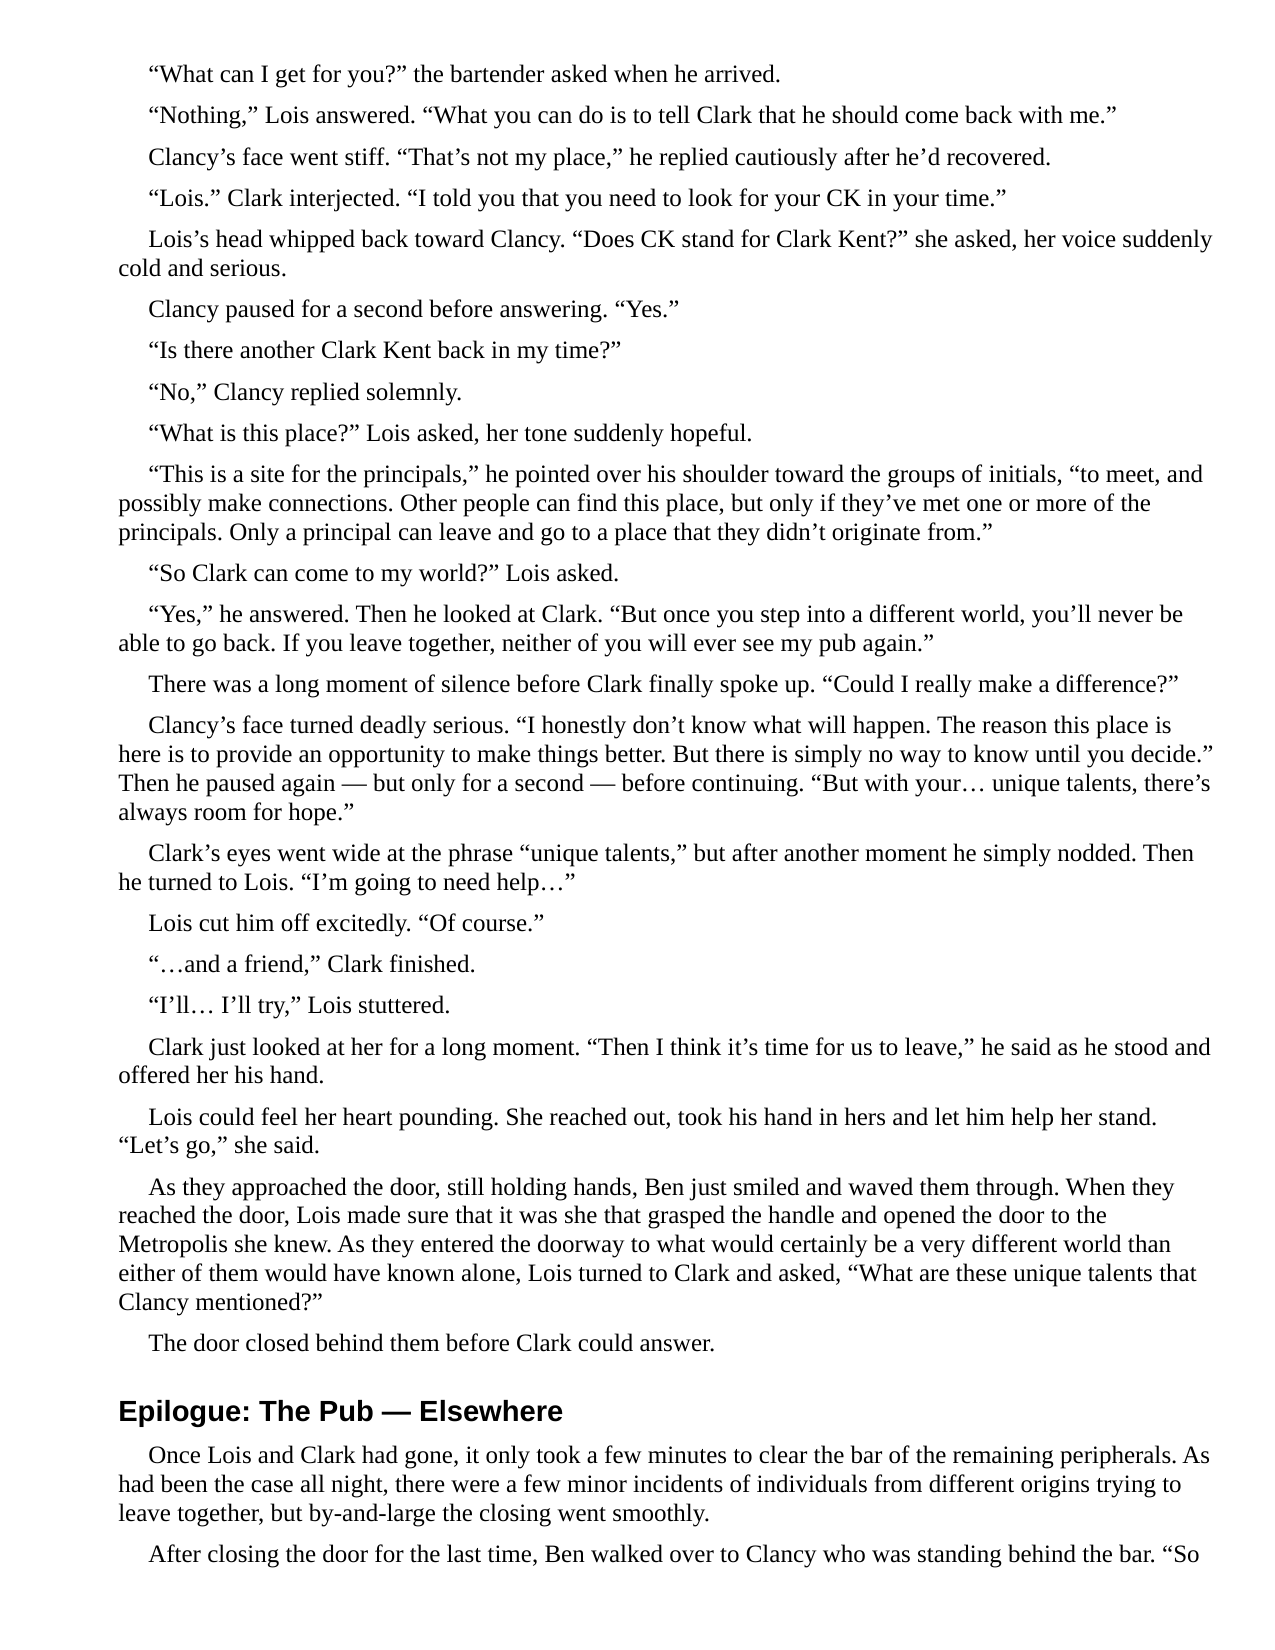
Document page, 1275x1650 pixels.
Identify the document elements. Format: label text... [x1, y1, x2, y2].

text The door closed behind them before Clark could answer. [118, 1328, 1216, 1357]
text “Yes,” he answered. Then he looked at Clark. “But once you step into a different world, you’ll never be able to go back. If you leave together, neither of you will ever see my pub again.” [118, 599, 1216, 657]
text Clancy’s face went stiff. “That’s not my place,” he replied cautiously after he’d recovered. [118, 142, 1216, 170]
text “I’ll… I’ll try,” Lois stuttered. [118, 990, 1216, 1019]
text After closing the door for the last time, Ben walked over to Clancy who was standing behind the bar. “So [118, 1539, 1216, 1568]
text “…and a friend,” Clark finished. [118, 949, 1216, 978]
text Clark’s eyes went wide at the phrase “unique talents,” but after another moment he simply nodded. Then he turned to Lois. “I’m going to need help…” [118, 838, 1216, 895]
text Once Lois and Clark had gone, it only took a few minutes to clear the bar of the remaining peripherals. As had been the case all night, there were a few minor incidents of individuals from different origins trying to leave together, but by-and-large the closing went smoothly. [118, 1440, 1216, 1526]
text “What is this place?” Lois asked, her tone suddenly hopeful. [118, 418, 1216, 447]
text Clancy paused for a second before answering. “Yes.” [118, 294, 1216, 323]
text Lois could feel her heart pounding. She reached out, took his hand in hers and let him help her stand. “Let’s go,” she said. [118, 1102, 1216, 1159]
text Lois’s head whipped back toward Clancy. “Does CK stand for Clark Kent?” she asked, her voice suddenly cold and serious. [118, 224, 1216, 282]
subtitle Epilogue: The Pub — Elsewhere [118, 1394, 1216, 1428]
text Clancy’s face turned deadly serious. “I honestly don’t know what will happen. The reason this place is here is to provide an opportunity to make things better. But there is simply no way to know until you decide.” Then he paused again — but only for a second — before continuing. “But with your… unique talents, there’s always room for hope.” [118, 710, 1216, 825]
text “Is there another Clark Kent back in my time?” [118, 335, 1216, 364]
text Clark just looked at her for a long moment. “Then I think it’s time for us to leave,” he said as he stood and offered her his hand. [118, 1032, 1216, 1089]
text “Lois.” Clark interjected. “I told you that you need to look for your CK in your time.” [118, 183, 1216, 212]
text As they approached the door, still holding hands, Ben just smiled and waved them through. When they reached the door, Lois made sure that it was she that grasped the handle and opened the door to the Metropolis she knew. As they entered the doorway to what would certainly be a very different world than either of them would have known alone, Lois turned to Clark and asked, “What are these unique talents that Clancy mentioned?” [118, 1172, 1216, 1315]
text “No,” Clancy replied solemnly. [118, 377, 1216, 405]
text “What can I get for you?” the bartender asked when he arrived. [118, 59, 1216, 88]
text “This is a site for the principals,” he pointed over his shoulder toward the groups of initials, “to meet, and possibly make connections. Other people can find this place, but only if they’ve met one or more of the principals. Only a principal can leave and go to a place that they didn’t originate from.” [118, 459, 1216, 545]
text There was a long moment of silence before Clark finally spoke up. “Could I really make a difference?” [118, 669, 1216, 698]
text “So Clark can come to my world?” Lois asked. [118, 558, 1216, 587]
text “Nothing,” Lois answered. “What you can do is to tell Clark that he should come back with me.” [118, 100, 1216, 129]
text Lois cut him off excitedly. “Of course.” [118, 908, 1216, 937]
